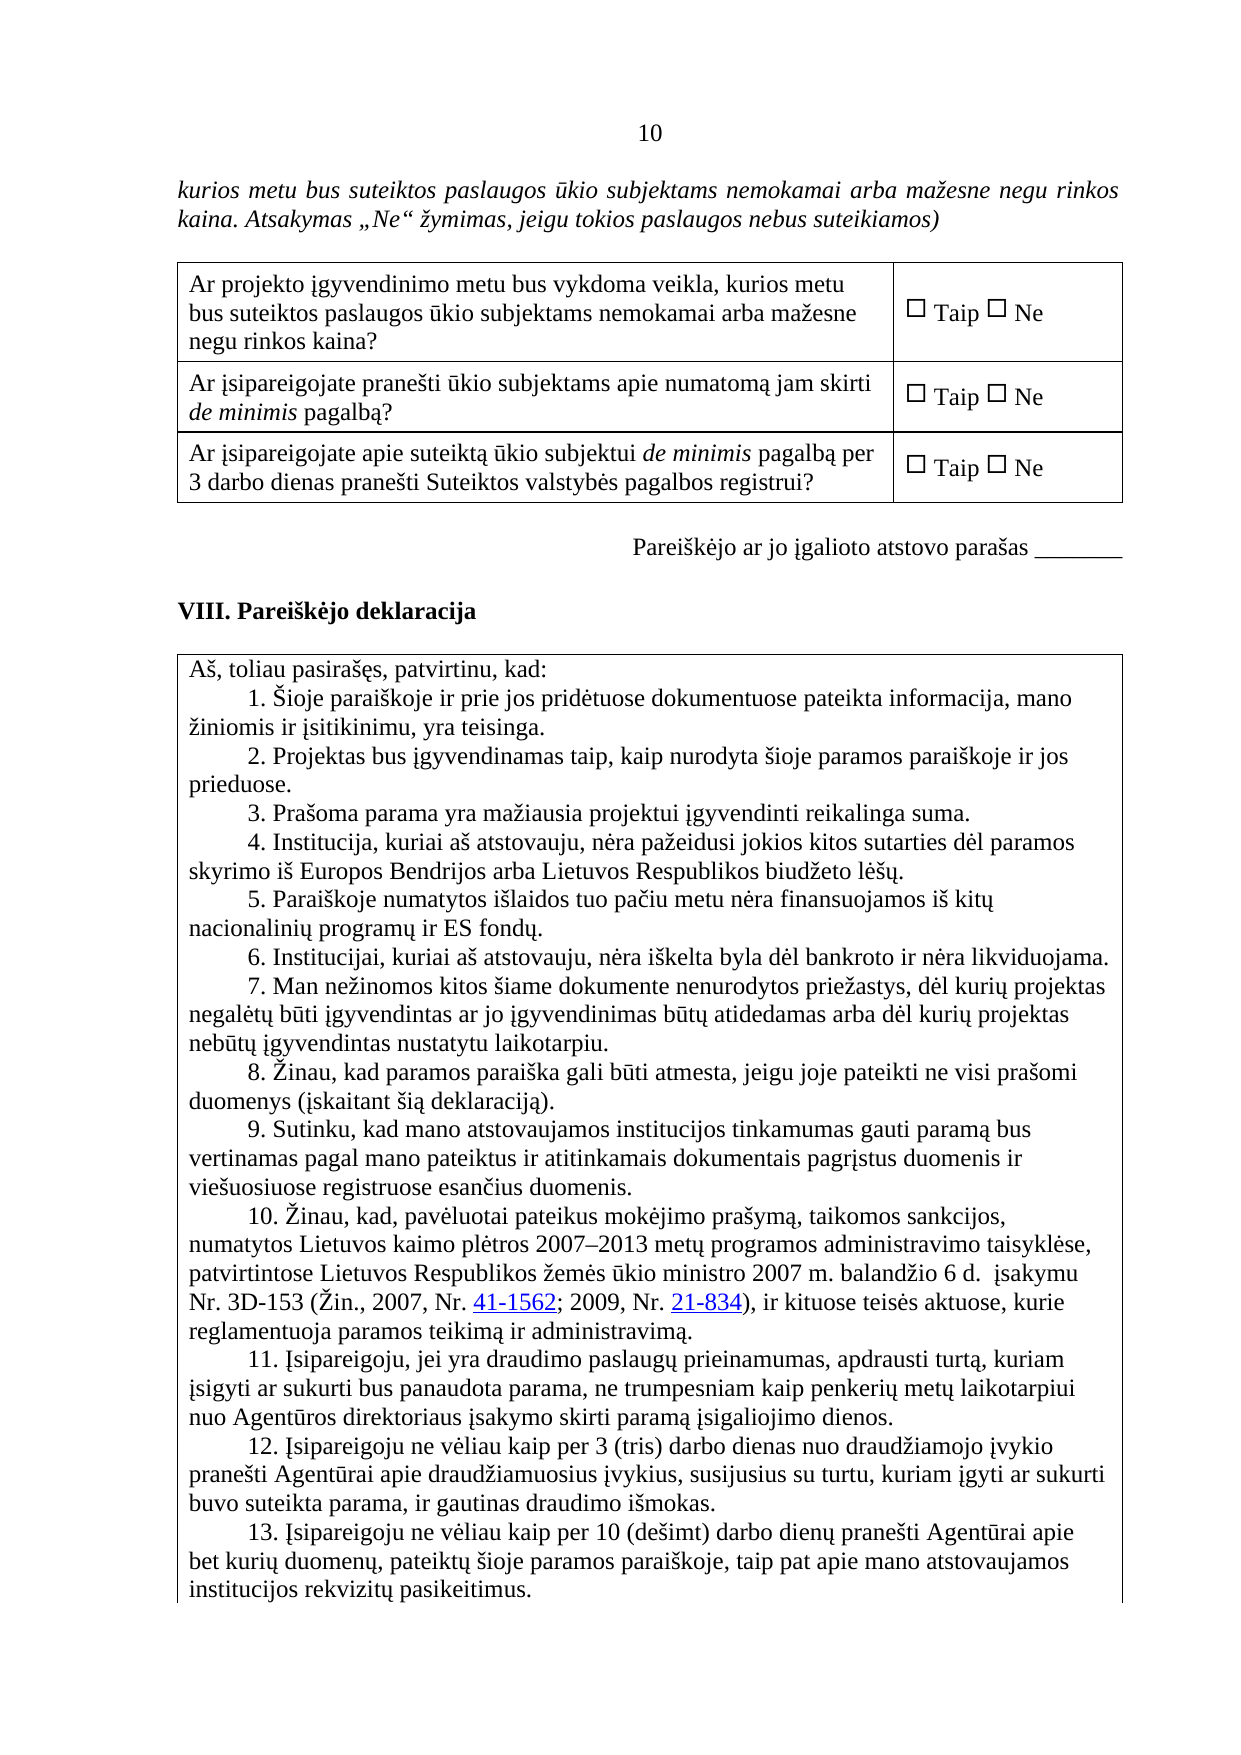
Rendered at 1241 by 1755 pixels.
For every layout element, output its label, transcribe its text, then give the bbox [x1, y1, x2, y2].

table_cell Ar įsipareigojate pranešti ūkio subjektams apie numatomą jam skirti de minimis pagalbą? [178, 362, 893, 431]
table_cell Ar įsipareigojate apie suteiktą ūkio subjektui de minimis pagalbą per 3 darbo dienas pranešti Suteiktos valstybės pagalbos registrui? [178, 433, 893, 502]
text Pareiškėjo ar jo įgalioto atstovo parašas _______ [177, 532, 1122, 560]
text kurios metu bus suteiktos paslaugos ūkio subjektams nemokamai arba mažesne negu rinkos kaina. Atsakymas „Ne“ žymimas, jeigu tokios paslaugos nebus suteikiamos) [177, 176, 1122, 233]
table_cell [] Taip [] Ne [894, 433, 1122, 502]
table_header Aš, toliau pasirašęs, patvirtinu, kad: 1. Šioje paraiškoje ir prie jos pridėtuose dokumentuose pateikta informacija, mano žiniomis ir įsitikinimu, yra teisinga. 2. Projektas bus įgyvendinamas taip, kaip nurodyta šioje paramos paraiškoje ir jos prieduose. 3. Prašoma parama yra mažiausia projektui įgyvendinti reikalinga suma. 4. Institucija, kuriai aš atstovauju, nėra pažeidusi jokios kitos sutarties dėl paramos skyrimo iš Europos Bendrijos arba Lietuvos Respublikos biudžeto lėšų. 5. Paraiškoje numatytos išlaidos tuo pačiu metu nėra finansuojamos iš kitų nacionalinių programų ir ES fondų. 6. Institucijai, kuriai aš atstovauju, nėra iškelta byla dėl bankroto ir nėra likviduojama. 7. Man nežinomos kitos šiame dokumente nenurodytos priežastys, dėl kurių projektas negalėtų būti įgyvendintas ar jo įgyvendinimas būtų atidedamas arba dėl kurių projektas nebūtų įgyvendintas nustatytu laikotarpiu. 8. Žinau, kad paramos paraiška gali būti atmesta, jeigu joje pateikti ne visi prašomi duomenys (įskaitant šią deklaraciją). 9. Sutinku, kad mano atstovaujamos institucijos tinkamumas gauti paramą bus vertinamas pagal mano pateiktus ir atitinkamais dokumentais pagrįstus duomenis ir viešuosiuose registruose esančius duomenis. 10. Žinau, kad, pavėluotai pateikus mokėjimo prašymą, taikomos sankcijos, numatytos Lietuvos kaimo plėtros 2007–2013 metų programos administravimo taisyklėse, patvirtintose Lietuvos Respublikos žemės ūkio ministro 2007 m. balandžio 6 d. įsakymu Nr. 3D-153 (Žin., 2007, Nr. 41-1562; 2009, Nr. 21-834), ir kituose teisės aktuose, kurie reglamentuoja paramos teikimą ir administravimą. 11. Įsipareigoju, jei yra draudimo paslaugų prieinamumas, apdrausti turtą, kuriam įsigyti ar sukurti bus panaudota parama, ne trumpesniam kaip penkerių metų laikotarpiui nuo Agentūros direktoriaus įsakymo skirti paramą įsigaliojimo dienos. 12. Įsipareigoju ne vėliau kaip per 3 (tris) darbo dienas nuo draudžiamojo įvykio pranešti Agentūrai apie draudžiamuosius įvykius, susijusius su turtu, kuriam įgyti ar sukurti buvo suteikta parama, ir gautinas draudimo išmokas. 13. Įsipareigoju ne vėliau kaip per 10 (dešimt) darbo dienų pranešti Agentūrai apie bet kurių duomenų, pateiktų šioje paramos paraiškoje, taip pat apie mano atstovaujamos institucijos rekvizitų pasikeitimus. [178, 655, 1122, 1603]
table_header Ar projekto įgyvendinimo metu bus vykdoma veikla, kurios metu bus suteiktos paslaugos ūkio subjektams nemokamai arba mažesne negu rinkos kaina? [178, 263, 893, 361]
table_cell [] Taip [] Ne [894, 362, 1122, 431]
table_header [] Taip [] Ne [894, 263, 1122, 361]
text VIII. Pareiškėjo deklaracija [177, 596, 1122, 625]
